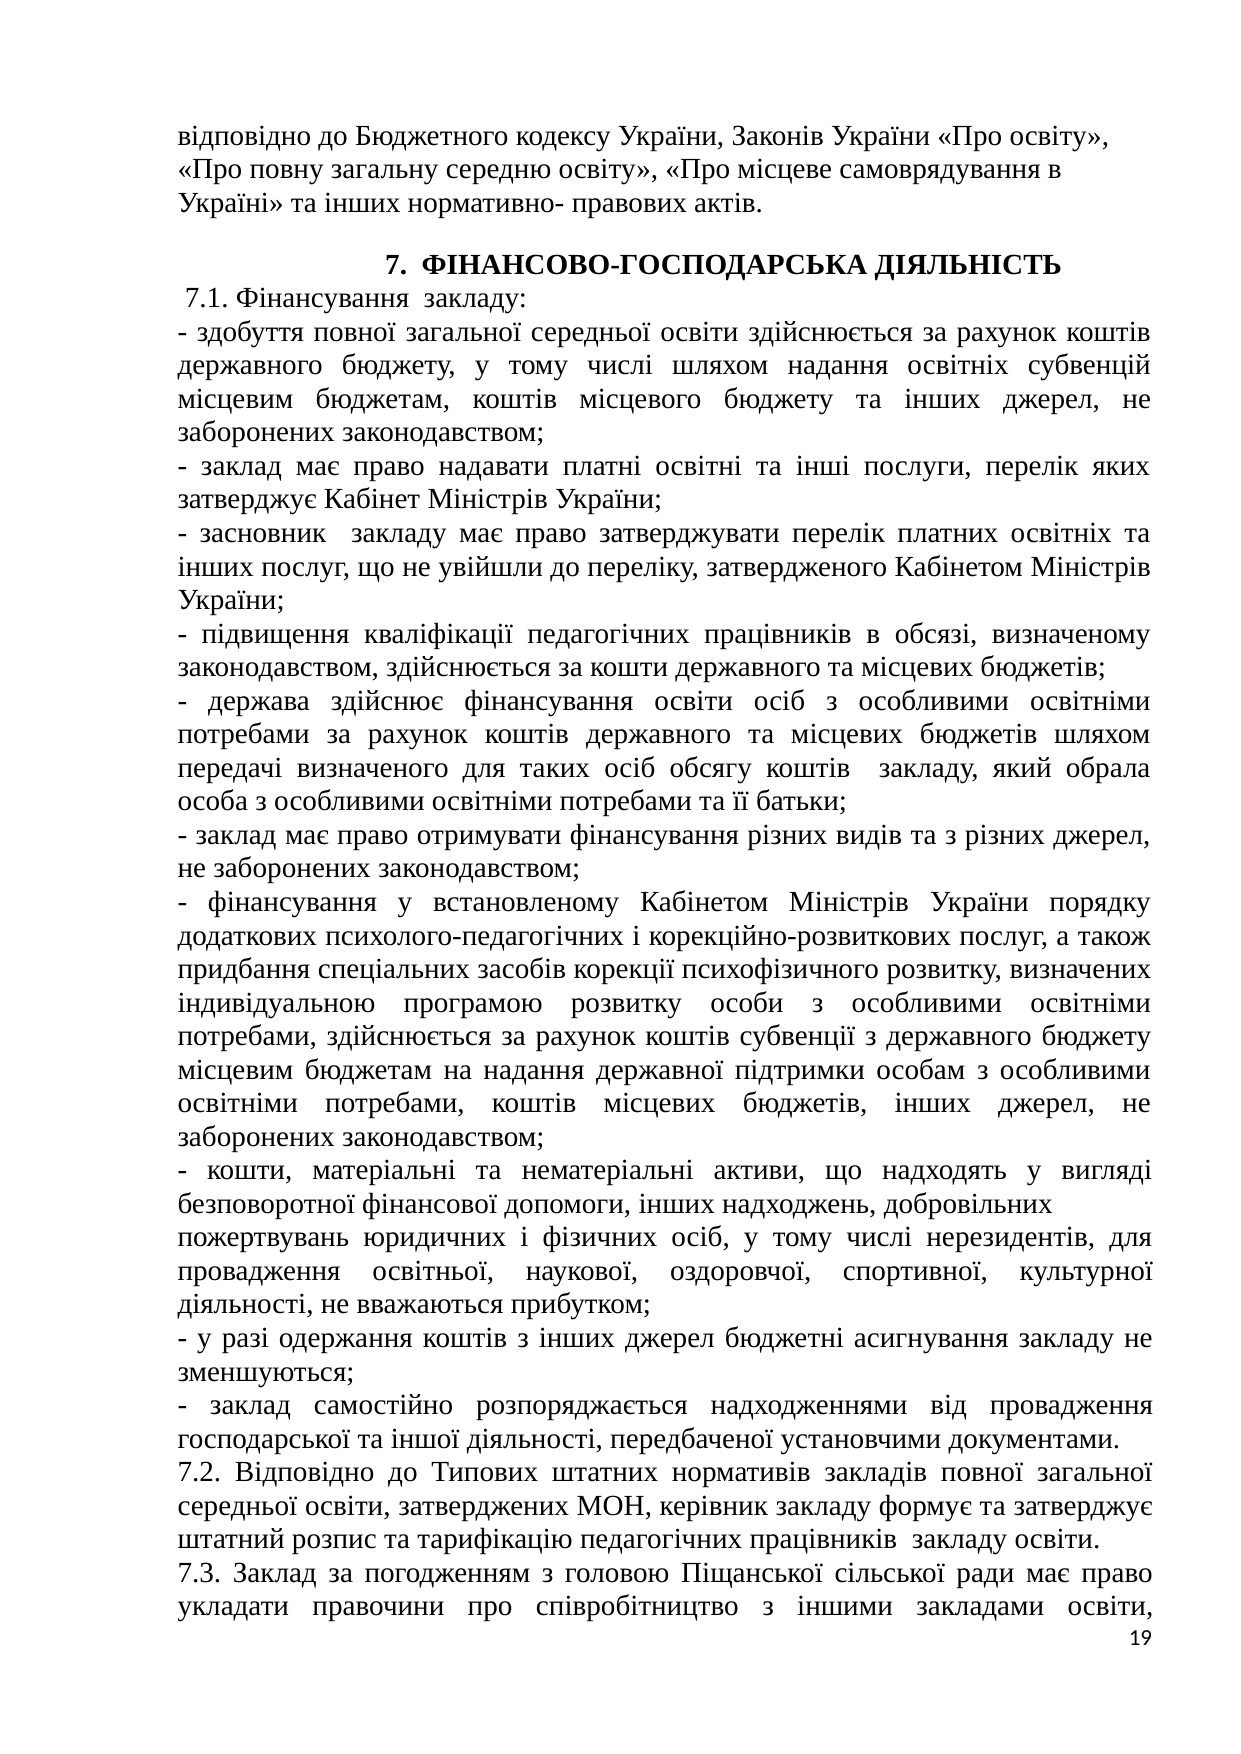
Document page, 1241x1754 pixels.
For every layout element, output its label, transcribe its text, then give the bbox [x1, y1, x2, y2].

text - засновник закладу має право затверджувати перелік платних освітніх та інших послуг, що не увійшли до переліку, затвердженого Кабінетом Міністрів України; [177, 515, 1152, 616]
text - у разі одержання коштів з інших джерел бюджетні асигнування закладу не зменшуються; [177, 1320, 1154, 1387]
text - заклад має право отримувати фінансування різних видів та з різних джерел, не заборонених законодавством; [177, 817, 1152, 884]
text пожертвувань юридичних і фізичних осіб, у тому числі нерезидентів, для провадження освітньої, наукової, оздоровчої, спортивної, культурної діяльності, не вважаються прибутком; [177, 1219, 1154, 1320]
text - фінансування у встановленому Кабінетом Міністрів України порядку додаткових психолого-педагогічних і корекційно-розвиткових послуг, а також придбання спеціальних засобів корекції психофізичного розвитку, визначених індивідуальною програмою розвитку особи з особливими освітніми потребами, здійснюється за рахунок коштів субвенції з державного бюджету місцевим бюджетам на надання державної підтримки особам з особливими освітніми потребами, коштів місцевих бюджетів, інших джерел, не заборонених законодавством; [177, 884, 1152, 1152]
text відповідно до Бюджетного кодексу України, Законів України «Про освіту», «Про повну загальну середню освіту», «Про місцеве самоврядування в Україні» та інших нормативно- правових актів. [177, 118, 1152, 219]
text - здобуття повної загальної середньої освіти здійснюється за рахунок коштів державного бюджету, у тому числі шляхом надання освітніх субвенцій місцевим бюджетам, коштів місцевого бюджету та інших джерел, не заборонених законодавством; [177, 314, 1152, 448]
text - кошти, матеріальні та нематеріальні активи, що надходять у вигляді безповоротної фінансової допомоги, інших надходжень, добровільних [177, 1152, 1154, 1219]
text 7. ФІНАНСОВО-ГОСПОДАРСЬКА ДІЯЛЬНІСТЬ [296, 247, 1152, 280]
text - підвищення кваліфікації педагогічних працівників в обсязі, визначеному законодавством, здійснюється за кошти державного та місцевих бюджетів; [177, 616, 1152, 683]
text 7.3. Заклад за погодженням з головою Піщанської сільської ради має право укладати правочини про співробітництво з іншими закладами освіти, [177, 1555, 1154, 1622]
text - держава здійснює фінансування освіти осіб з особливими освітніми потребами за рахунок коштів державного та місцевих бюджетів шляхом передачі визначеного для таких осіб обсягу коштів закладу, який обрала особа з особливими освітніми потребами та її батьки; [177, 683, 1152, 817]
text - заклад самостійно розпоряджається надходженнями від провадження господарської та іншої діяльності, передбаченої установчими документами. [177, 1387, 1154, 1454]
text 7.1. Фінансування закладу: [177, 280, 1152, 314]
text - заклад має право надавати платні освітні та інші послуги, перелік яких затверджує Кабінет Міністрів України; [177, 448, 1152, 515]
text 7.2. Відповідно до Типових штатних нормативів закладів повної загальної середньої освіти, затверджених МОН, керівник закладу формує та затверджує штатний розпис та тарифікацію педагогічних працівників закладу освіти. [177, 1454, 1154, 1555]
